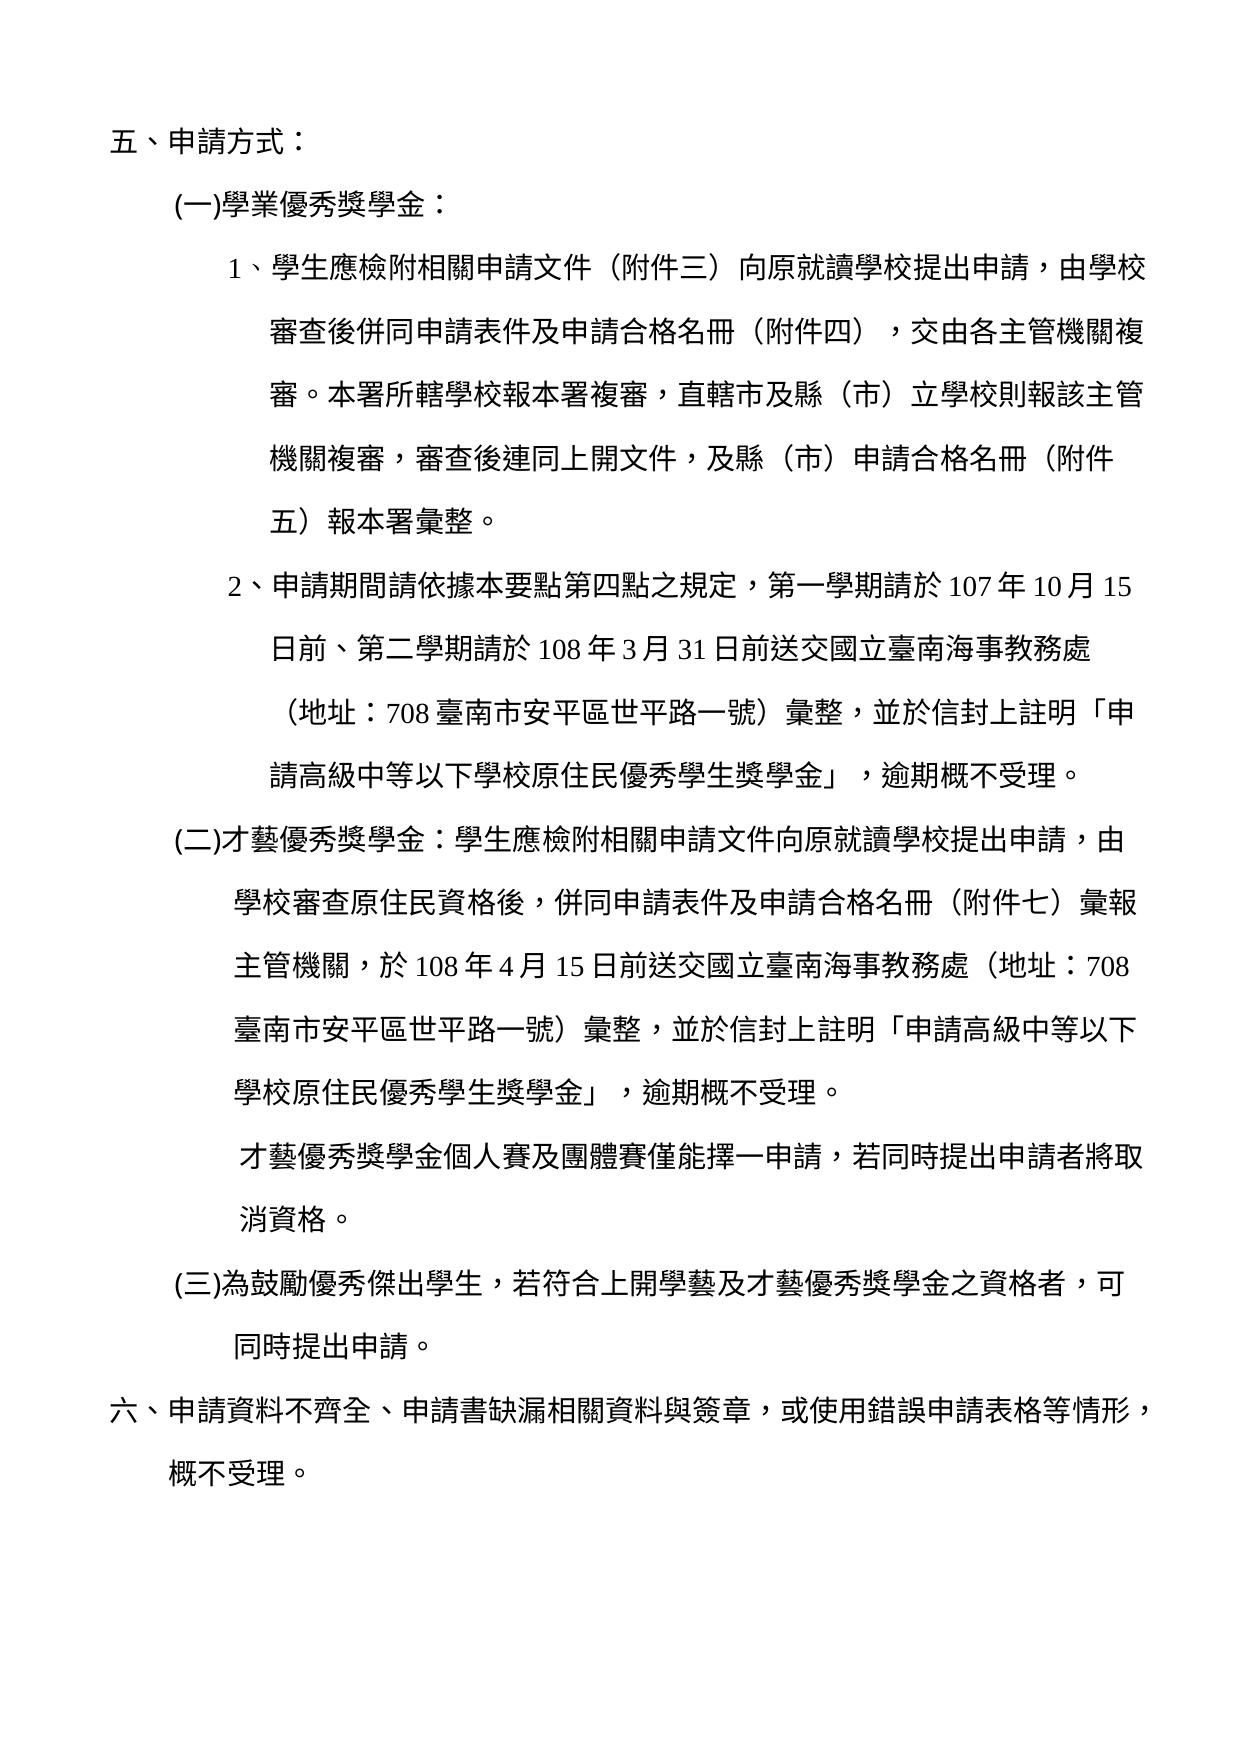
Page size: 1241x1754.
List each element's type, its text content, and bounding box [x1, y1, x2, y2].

text (一)學業優秀獎學金： [168, 182, 1146, 224]
text 五、申請方式： [109, 118, 1146, 160]
list 才藝優秀獎學金個人賽及團體賽僅能擇一申請，若同時提出申請者將取消資格。 [239, 1133, 1146, 1239]
text (三)為鼓勵優秀傑出學生，若符合上開學藝及才藝優秀獎學金之資格者，可同時提出申請。 [174, 1260, 1146, 1366]
text 1、學生應檢附相關申請文件（附件三）向原就讀學校提出申請，由學校審查後併同申請表件及申請合格名冊（附件四），交由各主管機關複審。本署所轄學校報本署複審，直轄市及縣（市）立學校則報該主管機關複審，審查後連同上開文件，及縣（市）申請合格名冊（附件五）報本署彙整。 [227, 245, 1146, 541]
text 2、申請期間請依據本要點第四點之規定，第一學期請於107年10月15日前、第二學期請於108年3月31日前送交國立臺南海事教務處（地址：708臺南市安平區世平路一號）彙整，並於信封上註明「申請高級中等以下學校原住民優秀學生獎學金」，逾期概不受理。 [227, 562, 1146, 795]
text (二)才藝優秀獎學金：學生應檢附相關申請文件向原就讀學校提出申請，由學校審查原住民資格後，併同申請表件及申請合格名冊（附件七）彙報主管機關，於108年4月 15日前送交國立臺南海事教務處（地址：708臺南市安平區世平路一號）彙整，並於信封上註明「申請高級中等以下學校原住民優秀學生獎學金」，逾期概不受理。 [174, 816, 1146, 1112]
text 六、申請資料不齊全、申請書缺漏相關資料與簽章，或使用錯誤申請表格等情形，概不受理。 [109, 1387, 1146, 1493]
